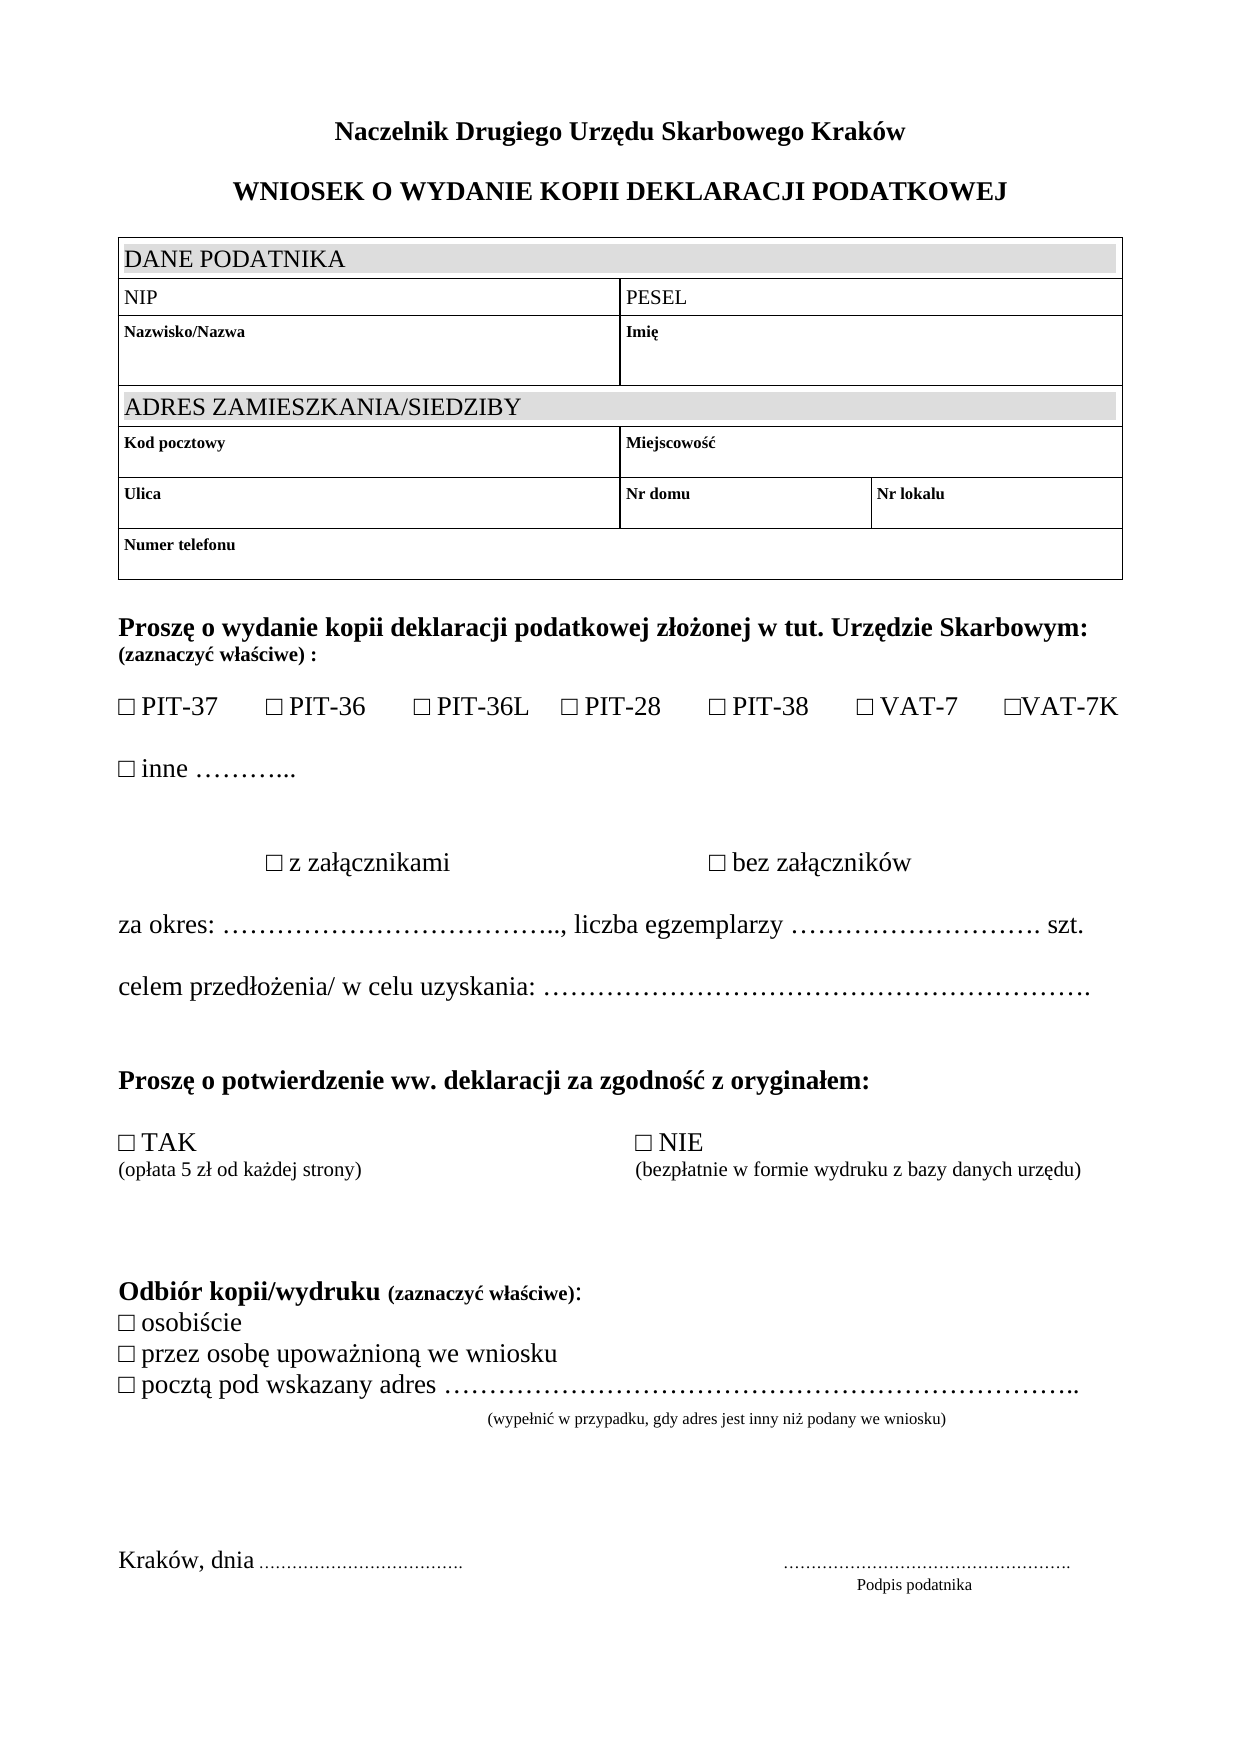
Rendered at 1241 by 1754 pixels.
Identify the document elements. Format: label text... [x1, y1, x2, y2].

table_cell Miejscowość [621, 427, 1122, 477]
table_cell Nr lokalu [872, 478, 1122, 528]
text Odbiór kopii/wydruku (zaznaczyć właściwe): [118, 1275, 1122, 1306]
text (opłata 5 zł od każdej strony) (bezpłatnie w formie wydruku z bazy danych urzędu) [118, 1157, 1122, 1181]
text Proszę o potwierdzenie ww. deklaracji za zgodność z oryginałem: [118, 1064, 1122, 1095]
text celem przedłożenia/ w celu uzyskania: ……………………………………………………. [118, 970, 1122, 1002]
text Proszę o wydanie kopii deklaracji podatkowej złożonej w tut. Urzędzie Skarbowym: [118, 611, 1122, 642]
table_cell Nr domu [621, 478, 871, 528]
text □ inne ………... [118, 752, 1122, 783]
text Naczelnik Drugiego Urzędu Skarbowego Kraków [118, 115, 1122, 146]
text za okres: ……………………………….., liczba egzemplarzy ………………………. szt. [118, 908, 1122, 939]
text (wypełnić w przypadku, gdy adres jest inny niż podany we wniosku) [118, 1399, 1122, 1431]
text □ z załącznikami □ bez załączników [118, 846, 1122, 877]
text Kraków, dnia ………………………………. ……………………………………………. [118, 1546, 1122, 1574]
table_cell NIP [119, 279, 619, 315]
table_cell Numer telefonu [119, 529, 1122, 579]
table_cell PESEL [621, 279, 1122, 315]
table_cell Nazwisko/Nazwa [119, 316, 619, 385]
text (zaznaczyć właściwe) : [118, 642, 1122, 666]
text □ TAK □ NIE [118, 1126, 1122, 1157]
text □ osobiście [118, 1306, 1122, 1337]
text □ PIT-37 □ PIT-36 □ PIT-36L □ PIT-28 □ PIT-38 □ VAT-7 □VAT-7K [118, 690, 1122, 721]
table_cell ADRES ZAMIESZKANIA/SIEDZIBY [119, 386, 1122, 426]
table_cell Kod pocztowy [119, 427, 619, 477]
text □ pocztą pod wskazany adres …………………………………………………………….. [118, 1368, 1122, 1399]
text Podpis podatnika [118, 1574, 1122, 1593]
text □ przez osobę upoważnioną we wniosku [118, 1337, 1122, 1368]
table_cell Ulica [119, 478, 619, 528]
text WNIOSEK O WYDANIE KOPII DEKLARACJI PODATKOWEJ [118, 175, 1122, 206]
table_cell Imię [621, 316, 1122, 385]
table_header DANE PODATNIKA [119, 238, 1122, 278]
